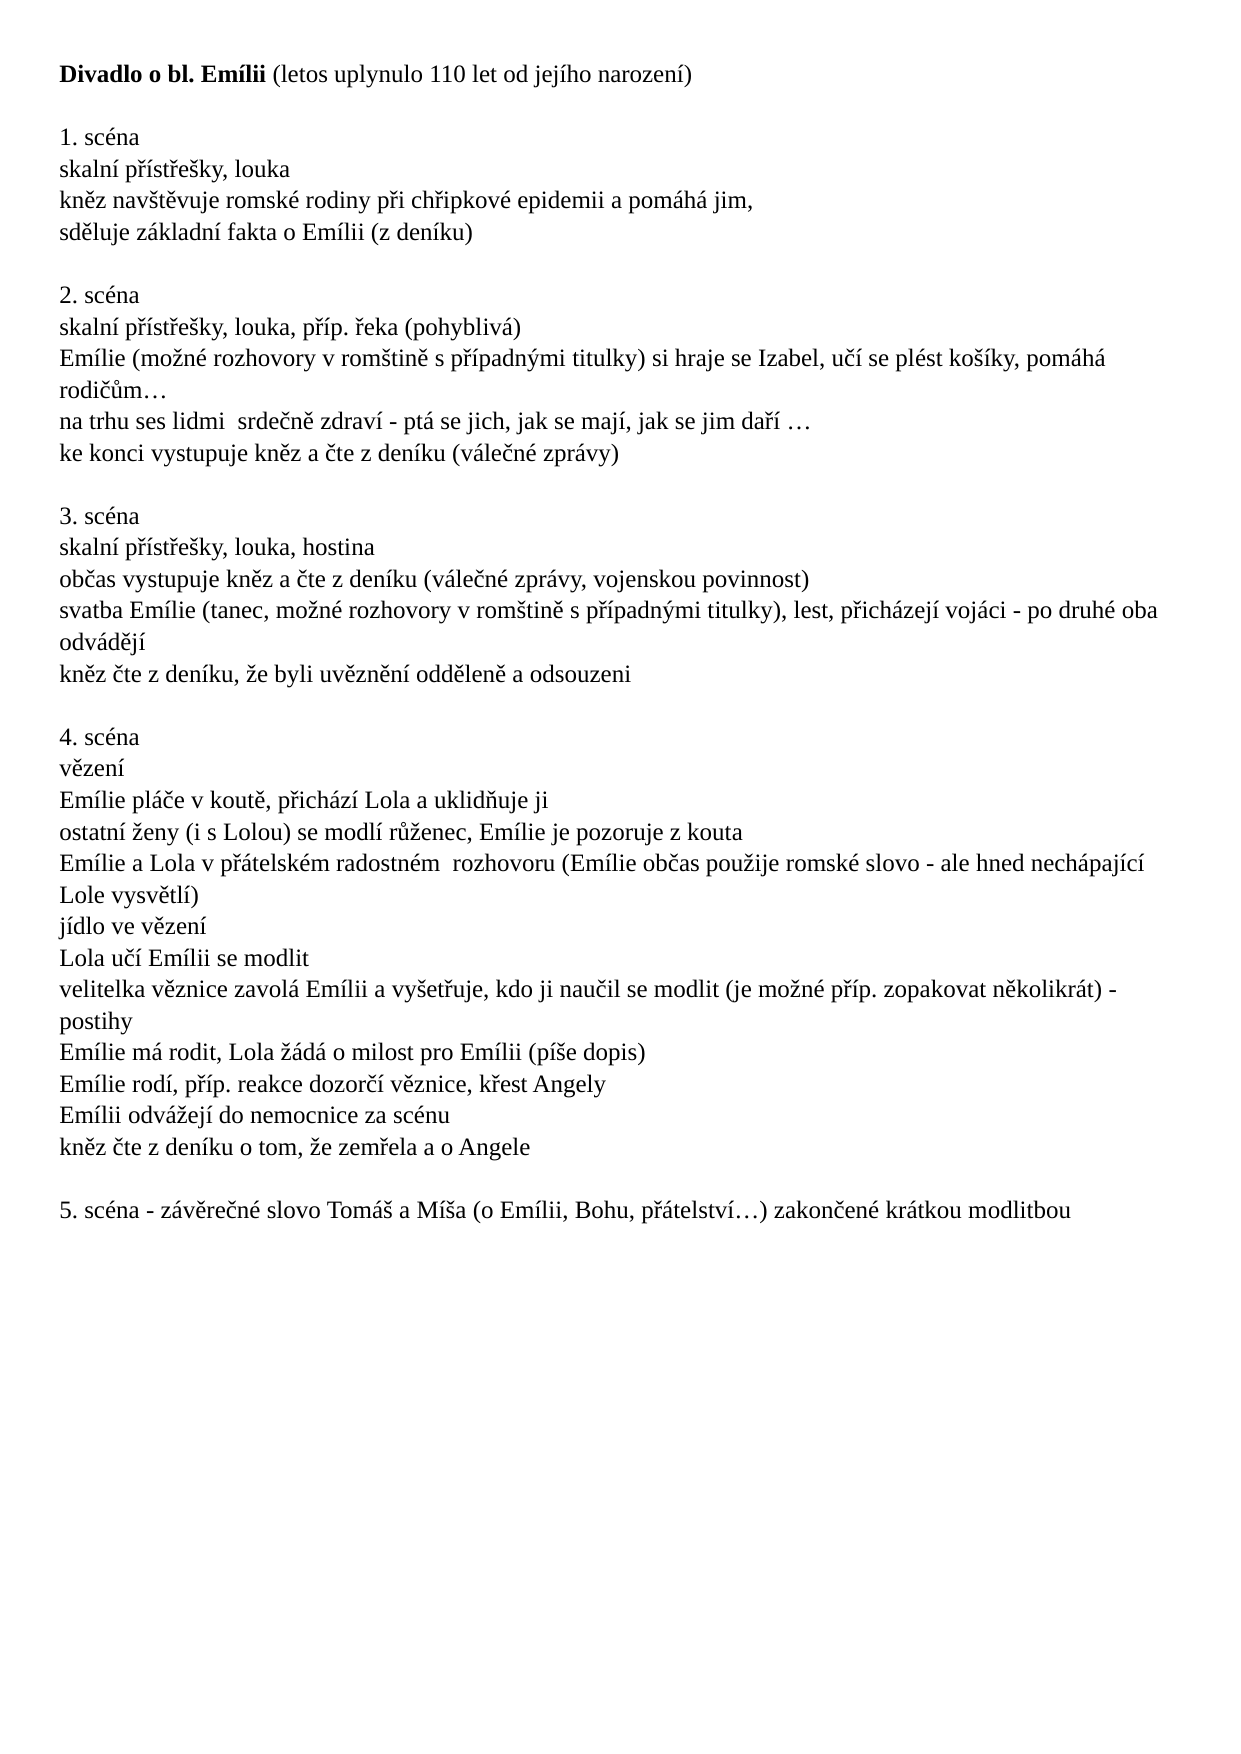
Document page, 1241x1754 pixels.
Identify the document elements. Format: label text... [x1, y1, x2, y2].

text svatba Emílie (tanec, možné rozhovory v romštině s případnými titulky), lest, přicházejí vojáci - po druhé oba odvádějí [59, 596, 1181, 656]
text vězení [59, 753, 1181, 782]
text Emílie (možné rozhovory v romštině s případnými titulky) si hraje se Izabel, učí se plést košíky, pomáhá rodičům… [59, 343, 1181, 403]
text 2. scéna [59, 280, 1181, 309]
text Emílie a Lola v přátelském radostném rozhovoru (Emílie občas použije romské slovo - ale hned nechápající Lole vysvětlí) [59, 848, 1181, 908]
text skalní přístřešky, louka, příp. řeka (pohyblivá) [59, 312, 1181, 340]
text Divadlo o bl. Emílii (letos uplynulo 110 let od jejího narození) [59, 59, 1181, 88]
text občas vystupuje kněz a čte z deníku (válečné zprávy, vojenskou povinnost) [59, 564, 1181, 593]
text kněz čte z deníku o tom, že zemřela a o Angele [59, 1132, 1181, 1161]
text ostatní ženy (i s Lolou) se modlí růženec, Emílie je pozoruje z kouta [59, 817, 1181, 845]
text Emílie pláče v koutě, přichází Lola a uklidňuje ji [59, 785, 1181, 814]
text kněz navštěvuje romské rodiny při chřipkové epidemii a pomáhá jim, [59, 185, 1181, 214]
text 4. scéna [59, 722, 1181, 751]
text Lola učí Emílii se modlit [59, 943, 1181, 972]
text skalní přístřešky, louka, hostina [59, 532, 1181, 561]
text Emílie rodí, příp. reakce dozorčí věznice, křest Angely [59, 1069, 1181, 1098]
text 3. scéna [59, 501, 1181, 530]
text kněz čte z deníku, že byli uvěznění odděleně a odsouzeni [59, 659, 1181, 687]
text skalní přístřešky, louka [59, 154, 1181, 182]
text 1. scéna [59, 122, 1181, 151]
text Emílii odvážejí do nemocnice za scénu [59, 1101, 1181, 1129]
text na trhu ses lidmi srdečně zdraví - ptá se jich, jak se mají, jak se jim daří … [59, 406, 1181, 435]
text jídlo ve vězení [59, 911, 1181, 940]
text sděluje základní fakta o Emílii (z deníku) [59, 217, 1181, 246]
text Emílie má rodit, Lola žádá o milost pro Emílii (píše dopis) [59, 1037, 1181, 1066]
text 5. scéna - závěrečné slovo Tomáš a Míša (o Emílii, Bohu, přátelství…) zakončené krátkou modlitbou [59, 1195, 1181, 1224]
text velitelka věznice zavolá Emílii a vyšetřuje, kdo ji naučil se modlit (je možné příp. zopakovat několikrát) - postihy [59, 974, 1181, 1035]
text ke konci vystupuje kněz a čte z deníku (válečné zprávy) [59, 438, 1181, 467]
